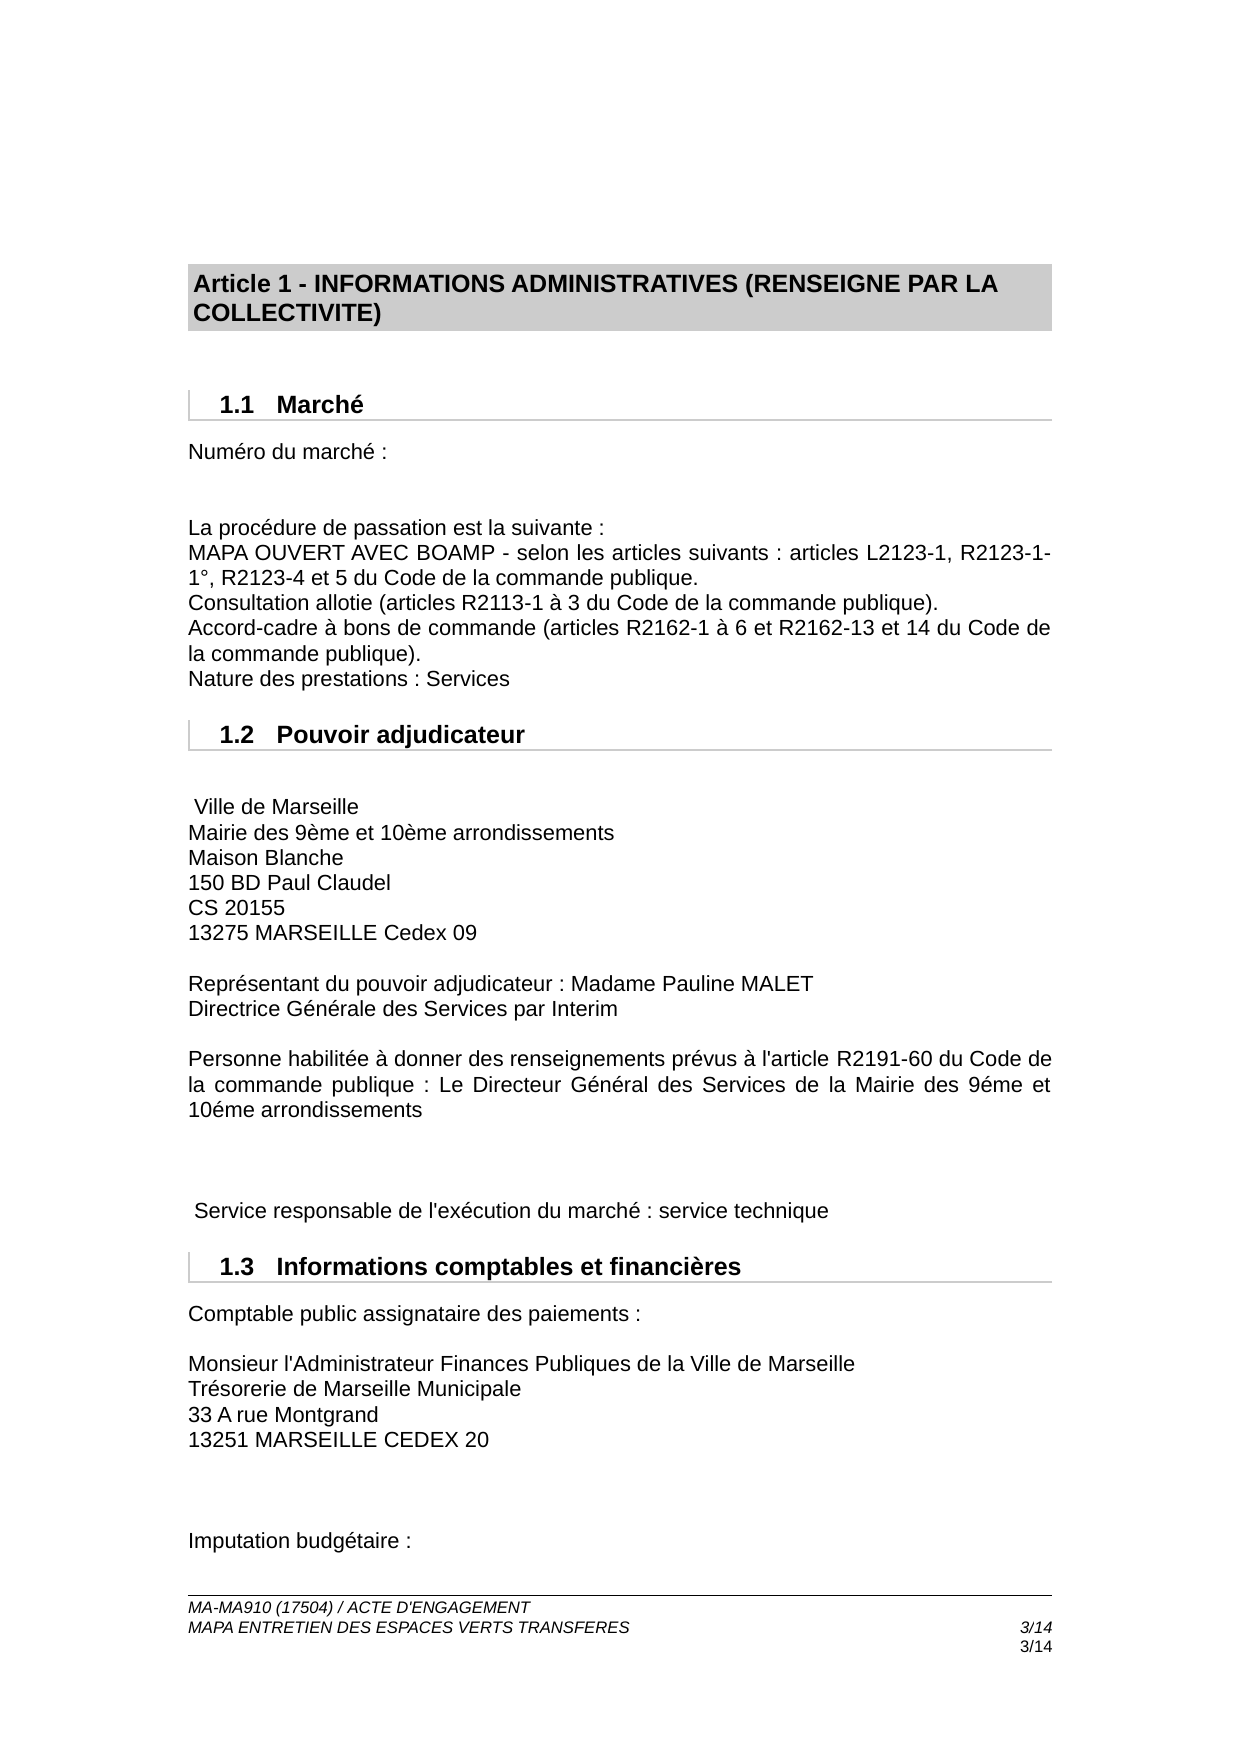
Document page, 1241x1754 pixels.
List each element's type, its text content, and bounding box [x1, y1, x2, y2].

text Représentant du pouvoir adjudicateur : Madame Pauline MALET [188, 971, 1052, 996]
text Consultation allotie (articles R2113-1 à 3 du Code de la commande publique). [188, 590, 1052, 615]
text Imputation budgétaire : [188, 1528, 1052, 1553]
text CS 20155 [188, 895, 1052, 920]
text 33 A rue Montgrand [188, 1402, 1052, 1427]
subtitle Pouvoir adjudicateur [190, 720, 1052, 749]
text 150 BD Paul Claudel [188, 870, 1052, 895]
subtitle Marché [190, 390, 1052, 419]
text Accord-cadre à bons de commande (articles R2162-1 à 6 et R2162-13 et 14 du Code de la commande publique). [188, 615, 1052, 666]
text Personne habilitée à donner des renseignements prévus à l'article R2191-60 du Code de la commande publique : Le Directeur Général des Services de la Mairie des 9éme et 10éme arrondissements [188, 1046, 1052, 1122]
text Nature des prestations : Services [188, 666, 1052, 691]
subtitle INFORMATIONS ADMINISTRATIVES (RENSEIGNE PAR LA COLLECTIVITE) [190, 266, 1050, 329]
text 13251 MARSEILLE CEDEX 20 [188, 1427, 1052, 1452]
text Maison Blanche [188, 844, 1052, 870]
text Trésorerie de Marseille Municipale [188, 1376, 1052, 1402]
text Ville de Marseille [188, 794, 1052, 819]
text Directrice Générale des Services par Interim [188, 996, 1052, 1021]
text Service responsable de l'exécution du marché : service technique [188, 1197, 1052, 1223]
text Numéro du marché : [188, 439, 1052, 464]
text Mairie des 9ème et 10ème arrondissements [188, 819, 1052, 844]
text Monsieur l'Administrateur Finances Publiques de la Ville de Marseille [188, 1351, 1052, 1376]
subtitle Informations comptables et financières [190, 1252, 1052, 1281]
text MAPA OUVERT AVEC BOAMP - selon les articles suivants : articles L2123-1, R2123-1-1°, R2123-4 et 5 du Code de la commande publique. [188, 540, 1052, 590]
text 13275 MARSEILLE Cedex 09 [188, 920, 1052, 945]
text La procédure de passation est la suivante : [188, 514, 1052, 540]
text Comptable public assignataire des paiements : [188, 1301, 1052, 1326]
